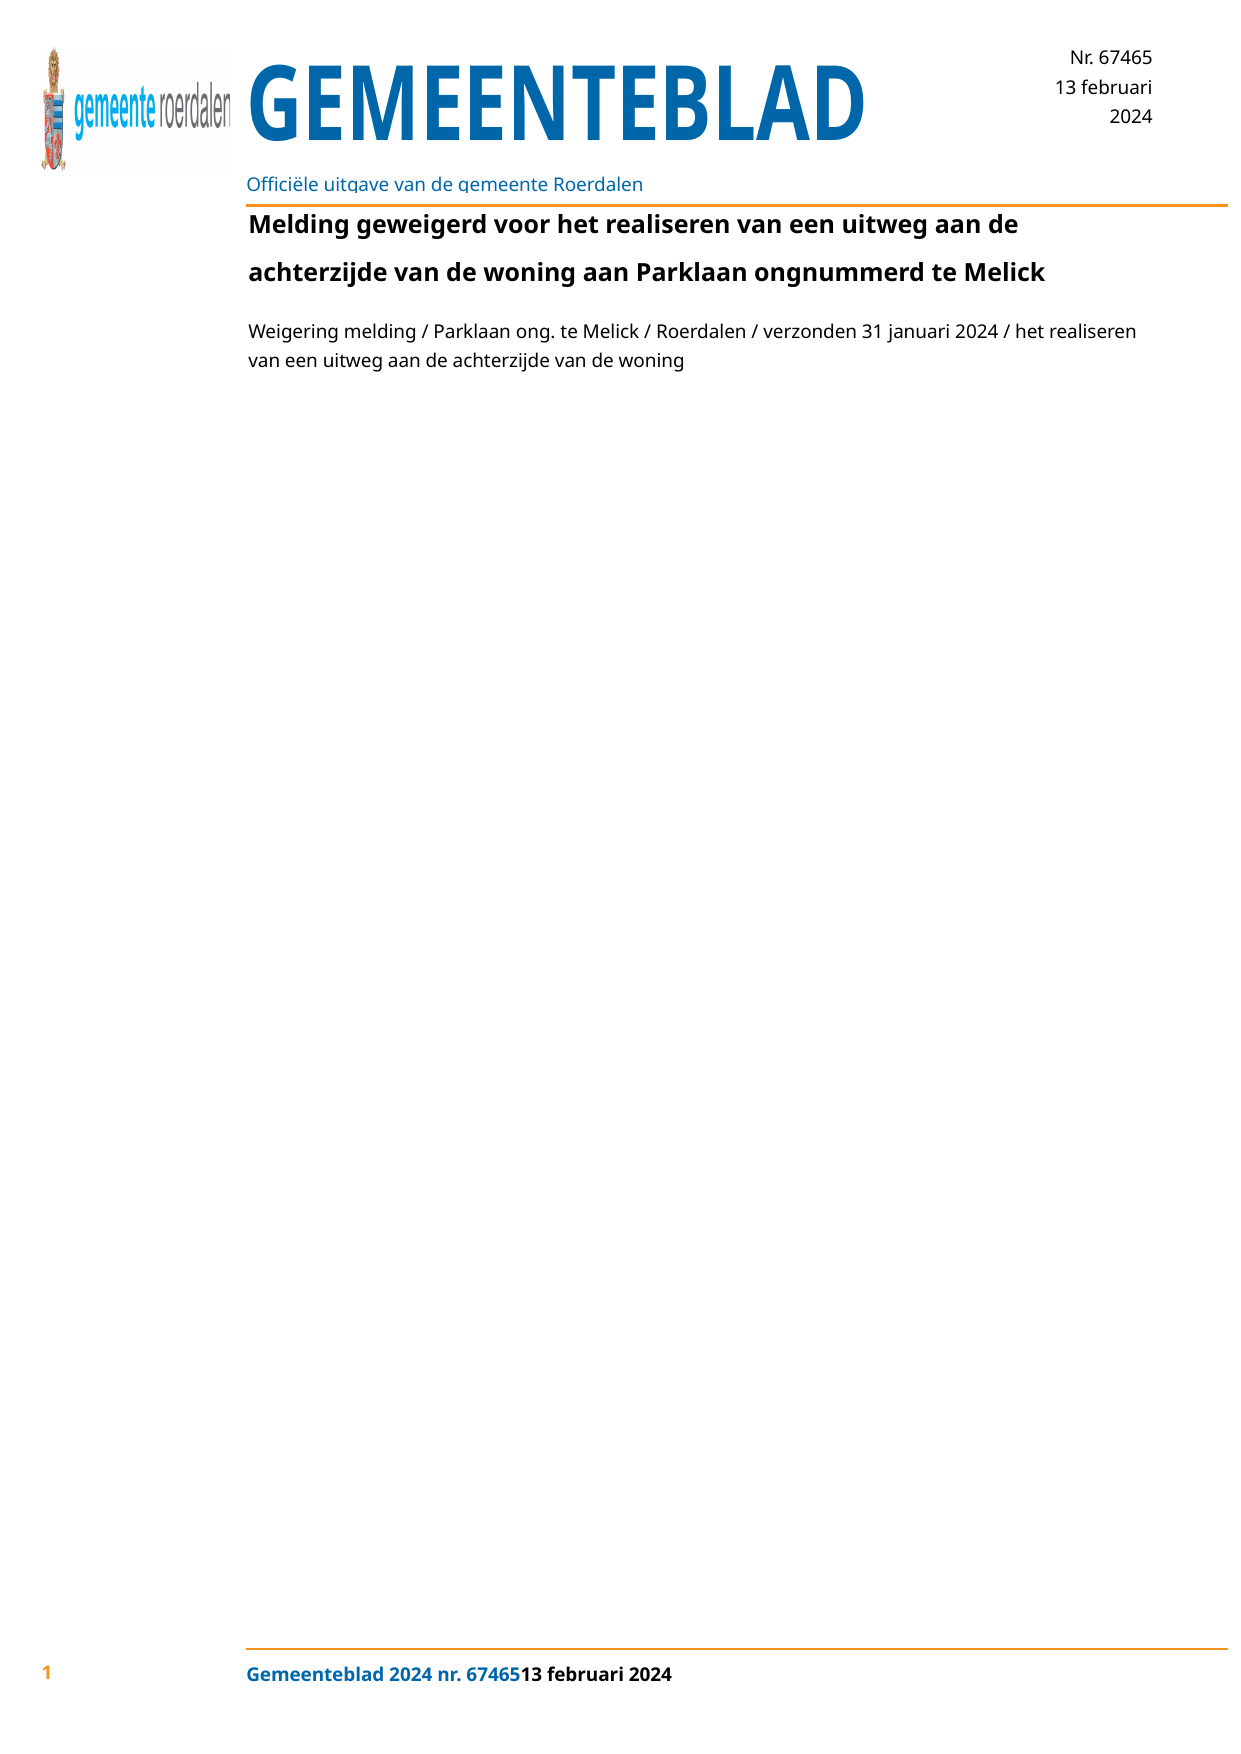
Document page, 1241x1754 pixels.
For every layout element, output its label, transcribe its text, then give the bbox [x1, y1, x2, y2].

text Weigering melding / Parklaan ong. te Melick / Roerdalen / verzonden 31 januari 2024 / het realiseren van een uitweg aan de achterzijde van de woning [248, 318, 1152, 373]
picture [41, 47, 231, 172]
text Melding geweigerd voor het realiseren van een uitweg aan de achterzijde van de woning aan Parklaan ongnummerd te Melick [248, 207, 1152, 288]
